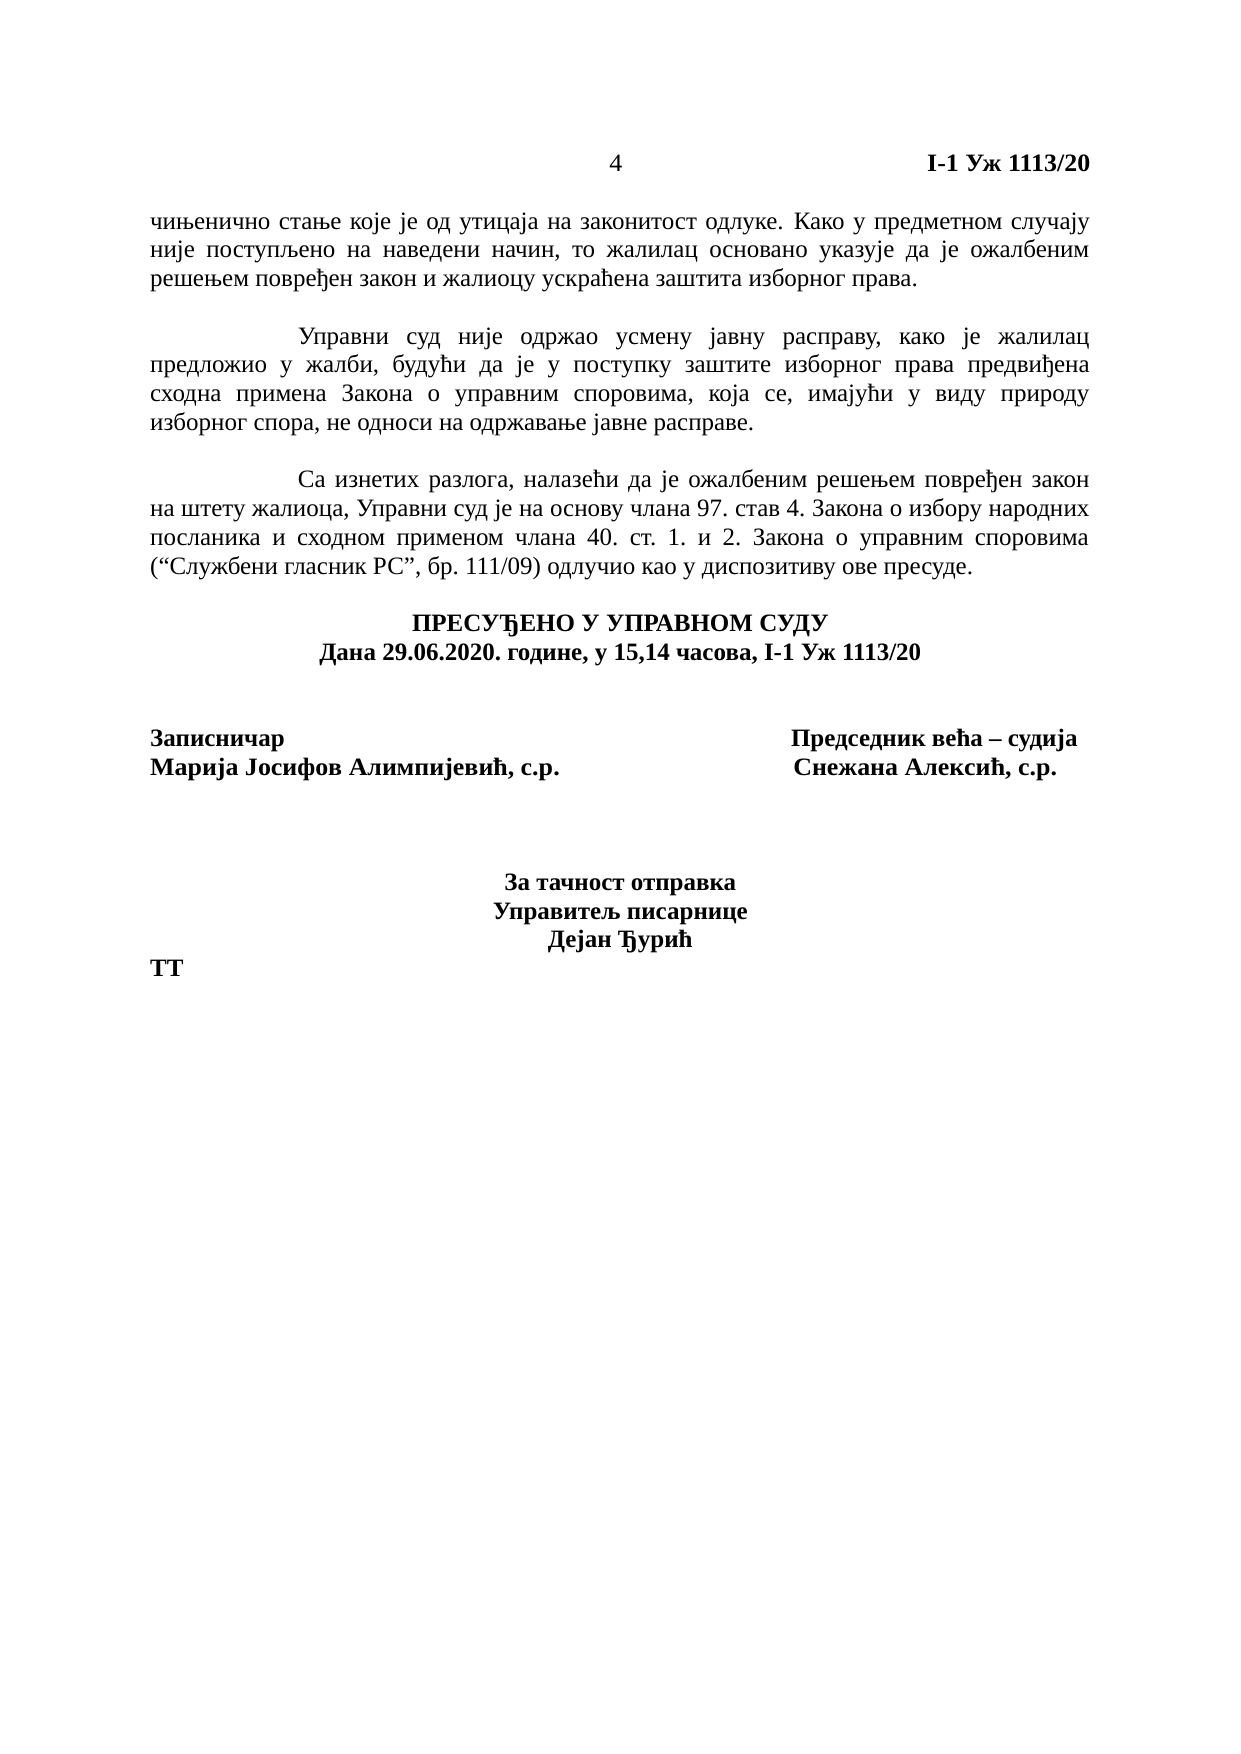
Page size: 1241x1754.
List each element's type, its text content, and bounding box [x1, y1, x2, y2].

text Управни суд није одржао усмену јавну расправу, како је жалилац предложио у жалби, будући да је у поступку заштите изборног права предвиђена сходна примена Закона о управним споровима, која се, имајући у виду природу изборног спора, не односи на одржавање јавне расправе. [150, 321, 1090, 436]
text ПРЕСУЂЕНО У УПРАВНОМ СУДУ [150, 608, 1090, 637]
text Марија Јосифов Алимпијевић, с.р. Снежана Алексић, с.р. [150, 752, 1090, 781]
text Са изнетих разлога, налазећи да је ожалбеним решењем повређен закон на штету жалиоца, Управни суд је на основу члана 97. став 4. Закона о избору народних посланика и сходном применом члана 40. ст. 1. и 2. Закона о управним споровима (“Службени гласник РС”, бр. 111/09) одлучио као у диспозитиву ове пресуде. [150, 464, 1090, 579]
text ТТ [150, 953, 1090, 982]
text чињенично стање које је од утицаја на законитост одлуке. Како у предметном случају није поступљено на наведени начин, то жалилац основано указује да је ожалбеним решењем повређен закон и жалиоцу ускраћена заштита изборног права. [150, 206, 1090, 292]
text Записничар Председник већа – судија [150, 723, 1090, 752]
text Дејан Ђурић [150, 924, 1090, 953]
text Дана 29.06.2020. године, у 15,14 часова, I-1 Уж 1113/20 [150, 637, 1090, 666]
text Управитељ писарнице [150, 896, 1090, 924]
text За тачност отправка [150, 867, 1090, 896]
